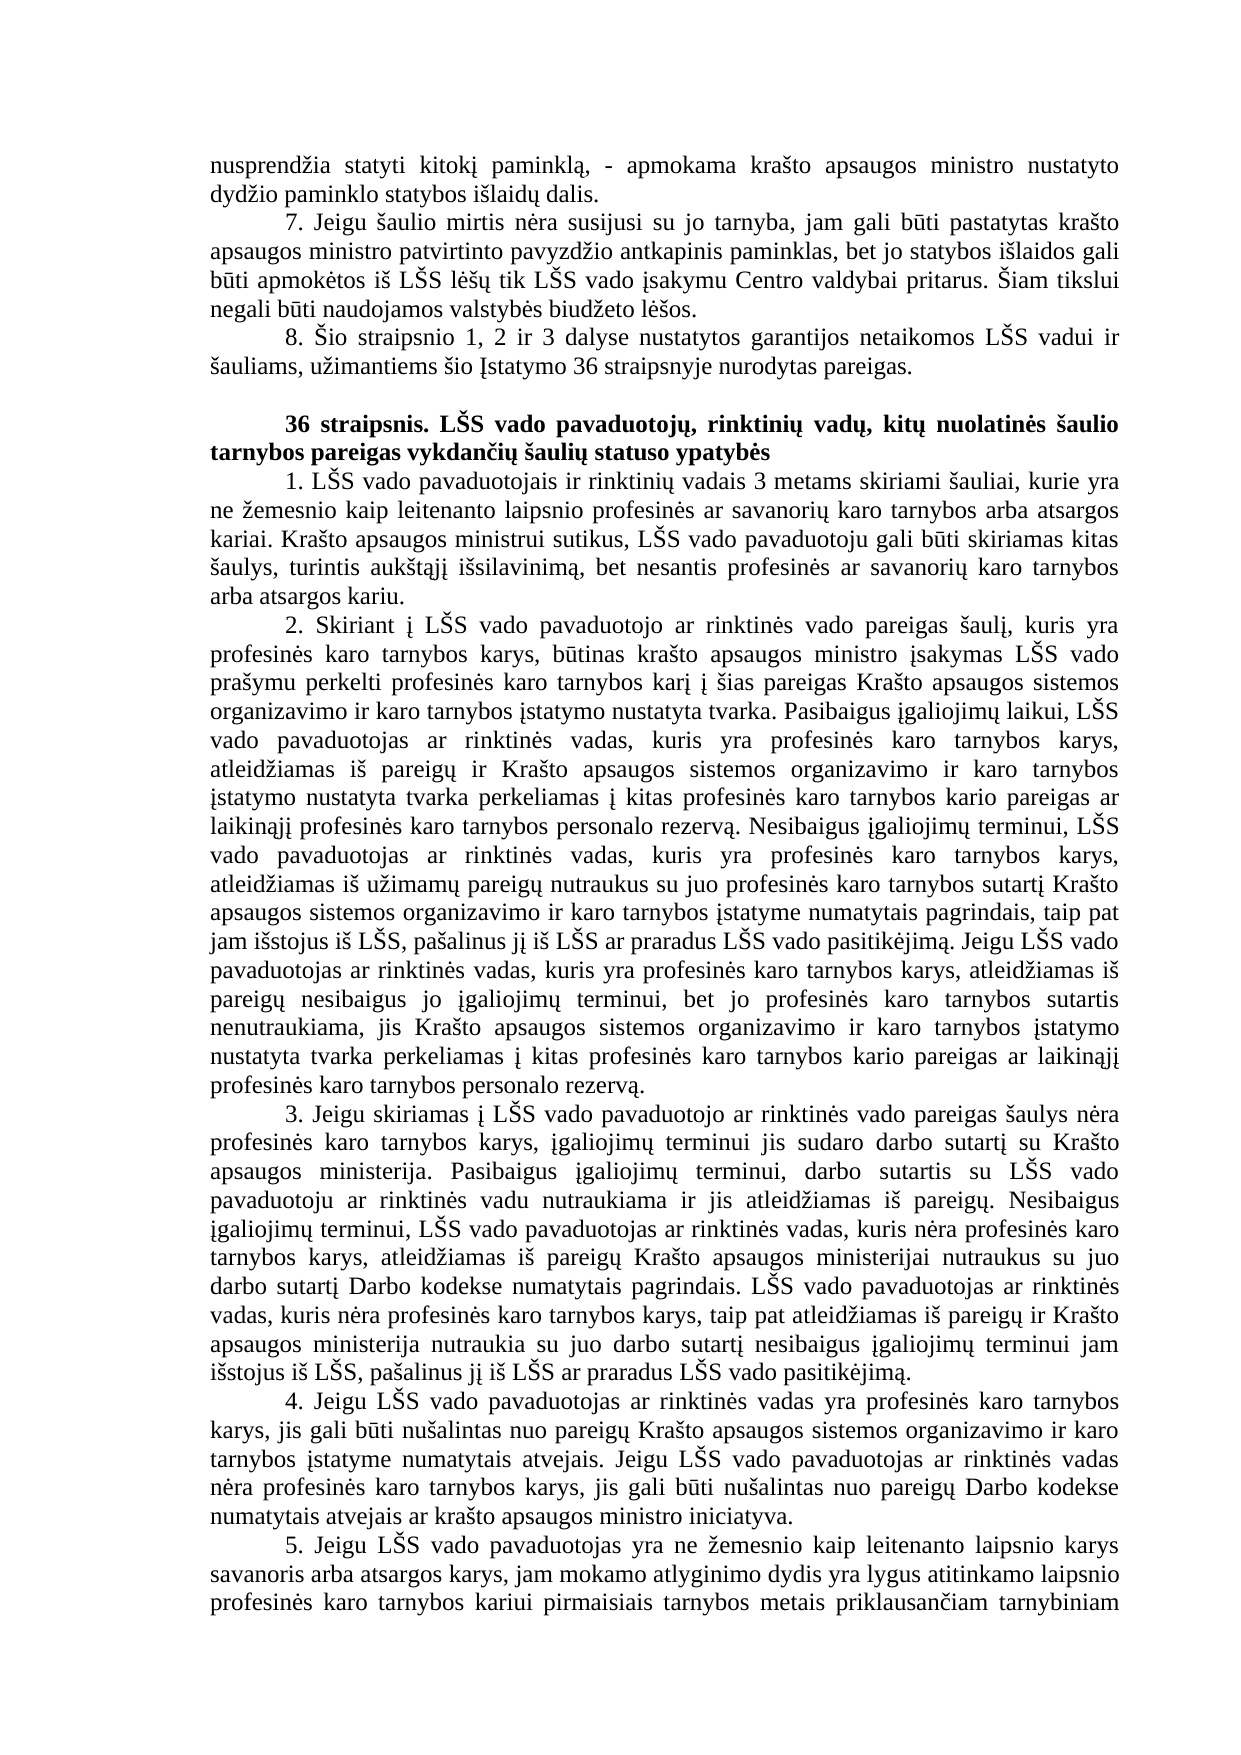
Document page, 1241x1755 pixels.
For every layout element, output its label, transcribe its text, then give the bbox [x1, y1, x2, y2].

text 1. LŠS vado pavaduotojais ir rinktinių vadais 3 metams skiriami šauliai, kurie yra ne žemesnio kaip leitenanto laipsnio profesinės ar savanorių karo tarnybos arba atsargos kariai. Krašto apsaugos ministrui sutikus, LŠS vado pavaduotoju gali būti skiriamas kitas šaulys, turintis aukštąjį išsilavinimą, bet nesantis profesinės ar savanorių karo tarnybos arba atsargos kariu. [210, 466, 1120, 610]
text 2. Skiriant į LŠS vado pavaduotojo ar rinktinės vado pareigas šaulį, kuris yra profesinės karo tarnybos karys, būtinas krašto apsaugos ministro įsakymas LŠS vado prašymu perkelti profesinės karo tarnybos karį į šias pareigas Krašto apsaugos sistemos organizavimo ir karo tarnybos įstatymo nustatyta tvarka. Pasibaigus įgaliojimų laikui, LŠS vado pavaduotojas ar rinktinės vadas, kuris yra profesinės karo tarnybos karys, atleidžiamas iš pareigų ir Krašto apsaugos sistemos organizavimo ir karo tarnybos įstatymo nustatyta tvarka perkeliamas į kitas profesinės karo tarnybos kario pareigas ar laikinąjį profesinės karo tarnybos personalo rezervą. Nesibaigus įgaliojimų terminui, LŠS vado pavaduotojas ar rinktinės vadas, kuris yra profesinės karo tarnybos karys, atleidžiamas iš užimamų pareigų nutraukus su juo profesinės karo tarnybos sutartį Krašto apsaugos sistemos organizavimo ir karo tarnybos įstatyme numatytais pagrindais, taip pat jam išstojus iš LŠS, pašalinus jį iš LŠS ar praradus LŠS vado pasitikėjimą. Jeigu LŠS vado pavaduotojas ar rinktinės vadas, kuris yra profesinės karo tarnybos karys, atleidžiamas iš pareigų nesibaigus jo įgaliojimų terminui, bet jo profesinės karo tarnybos sutartis nenutraukiama, jis Krašto apsaugos sistemos organizavimo ir karo tarnybos įstatymo nustatyta tvarka perkeliamas į kitas profesinės karo tarnybos kario pareigas ar laikinąjį profesinės karo tarnybos personalo rezervą. [210, 610, 1120, 1099]
text 4. Jeigu LŠS vado pavaduotojas ar rinktinės vadas yra profesinės karo tarnybos karys, jis gali būti nušalintas nuo pareigų Krašto apsaugos sistemos organizavimo ir karo tarnybos įstatyme numatytais atvejais. Jeigu LŠS vado pavaduotojas ar rinktinės vadas nėra profesinės karo tarnybos karys, jis gali būti nušalintas nuo pareigų Darbo kodekse numatytais atvejais ar krašto apsaugos ministro iniciatyva. [210, 1386, 1120, 1530]
text 36 straipsnis. LŠS vado pavaduotojų, rinktinių vadų, kitų nuolatinės šaulio tarnybos pareigas vykdančių šaulių statuso ypatybės [210, 409, 1120, 466]
text 3. Jeigu skiriamas į LŠS vado pavaduotojo ar rinktinės vado pareigas šaulys nėra profesinės karo tarnybos karys, įgaliojimų terminui jis sudaro darbo sutartį su Krašto apsaugos ministerija. Pasibaigus įgaliojimų terminui, darbo sutartis su LŠS vado pavaduotoju ar rinktinės vadu nutraukiama ir jis atleidžiamas iš pareigų. Nesibaigus įgaliojimų terminui, LŠS vado pavaduotojas ar rinktinės vadas, kuris nėra profesinės karo tarnybos karys, atleidžiamas iš pareigų Krašto apsaugos ministerijai nutraukus su juo darbo sutartį Darbo kodekse numatytais pagrindais. LŠS vado pavaduotojas ar rinktinės vadas, kuris nėra profesinės karo tarnybos karys, taip pat atleidžiamas iš pareigų ir Krašto apsaugos ministerija nutraukia su juo darbo sutartį nesibaigus įgaliojimų terminui jam išstojus iš LŠS, pašalinus jį iš LŠS ar praradus LŠS vado pasitikėjimą. [210, 1099, 1120, 1386]
text 5. Jeigu LŠS vado pavaduotojas yra ne žemesnio kaip leitenanto laipsnio karys savanoris arba atsargos karys, jam mokamo atlyginimo dydis yra lygus atitinkamo laipsnio profesinės karo tarnybos kariui pirmaisiais tarnybos metais priklausančiam tarnybiniam [210, 1530, 1120, 1616]
text 7. Jeigu šaulio mirtis nėra susijusi su jo tarnyba, jam gali būti pastatytas krašto apsaugos ministro patvirtinto pavyzdžio antkapinis paminklas, bet jo statybos išlaidos gali būti apmokėtos iš LŠS lėšų tik LŠS vado įsakymu Centro valdybai pritarus. Šiam tikslui negali būti naudojamos valstybės biudžeto lėšos. [210, 207, 1120, 322]
text nusprendžia statyti kitokį paminklą, - apmokama krašto apsaugos ministro nustatyto dydžio paminklo statybos išlaidų dalis. [210, 150, 1120, 207]
text 8. Šio straipsnio 1, 2 ir 3 dalyse nustatytos garantijos netaikomos LŠS vadui ir šauliams, užimantiems šio Įstatymo 36 straipsnyje nurodytas pareigas. [210, 322, 1120, 380]
